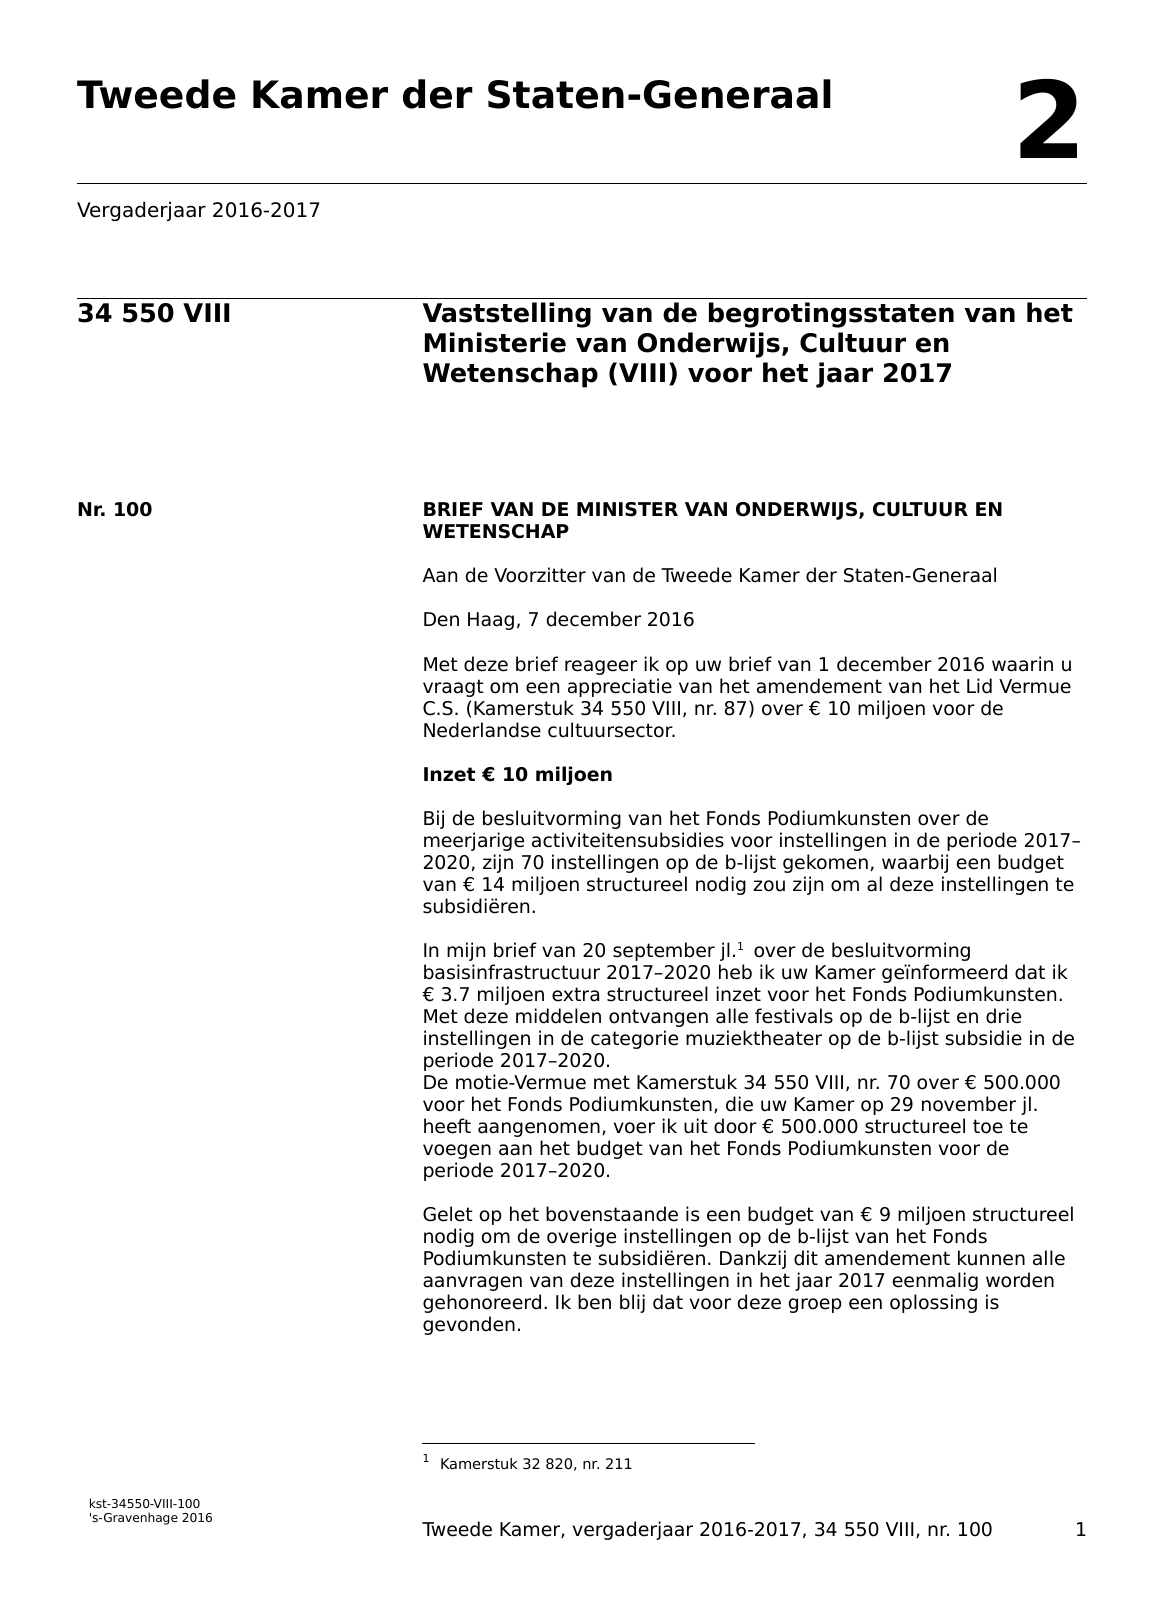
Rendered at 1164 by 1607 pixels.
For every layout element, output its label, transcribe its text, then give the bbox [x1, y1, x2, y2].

subtitle 34 550 VIII Vaststelling van de begrotingsstaten van het Ministerie van Onderwijs, Cultuur en Wetenschap (VIII) voor het jaar 2017 [77, 299, 1087, 388]
text kst-34550-VIII-100 [88, 1497, 323, 1511]
subtitle Inzet € 10 miljoen [422, 764, 1087, 786]
text 's-Gravenhage 2016 [88, 1511, 323, 1525]
table_header 2 [886, 59, 1087, 183]
table_cell Vergaderjaar 2016-2017 [77, 184, 1087, 298]
text Gelet op het bovenstaande is een budget van € 9 miljoen structureel nodig om de overige instellingen op de b-lijst van het Fonds Podiumkunsten te subsidiëren. Dankzij dit amendement kunnen alle aanvragen van deze instellingen in het jaar 2017 eenmalig worden gehonoreerd. Ik ben blij dat voor deze groep een oplossing is gevonden. [422, 1204, 1087, 1336]
text Kamerstuk 32 820, nr. 211 [422, 1452, 1087, 1474]
text Bij de besluitvorming van het Fonds Podiumkunsten over de meerjarige activiteitensubsidies voor instellingen in de periode 2017–2020, zijn 70 instellingen op de b-lijst gekomen, waarbij een budget van € 14 miljoen structureel nodig zou zijn om al deze instellingen te subsidiëren. [422, 808, 1087, 918]
text In mijn brief van 20 september jl. over de besluitvorming basisinfrastructuur 2017–2020 heb ik uw Kamer geïnformeerd dat ik € 3.7 miljoen extra structureel inzet voor het Fonds Podiumkunsten. Met deze middelen ontvangen alle festivals op de b-lijst en drie instellingen in de categorie muziektheater op de b-lijst subsidie in de periode 2017–2020. [422, 940, 1087, 1072]
text De motie-Vermue met Kamerstuk 34 550 VIII, nr. 70 over € 500.000 voor het Fonds Podiumkunsten, die uw Kamer op 29 november jl. heeft aangenomen, voer ik uit door € 500.000 structureel toe te voegen aan het budget van het Fonds Podiumkunsten voor de periode 2017–2020. [422, 1072, 1087, 1182]
text Den Haag, 7 december 2016 [422, 609, 1087, 631]
text Met deze brief reageer ik op uw brief van 1 december 2016 waarin u vraagt om een appreciatie van het amendement van het Lid Vermue C.S. (Kamerstuk 34 550 VIII, nr. 87) over € 10 miljoen voor de Nederlandse cultuursector. [422, 653, 1087, 741]
table_header Tweede Kamer der Staten-Generaal [77, 59, 886, 183]
subtitle Nr. 100 BRIEF VAN DE MINISTER VAN ONDERWIJS, CULTUUR EN WETENSCHAP [77, 499, 1087, 543]
text Aan de Voorzitter van de Tweede Kamer der Staten-Generaal [422, 565, 1087, 587]
